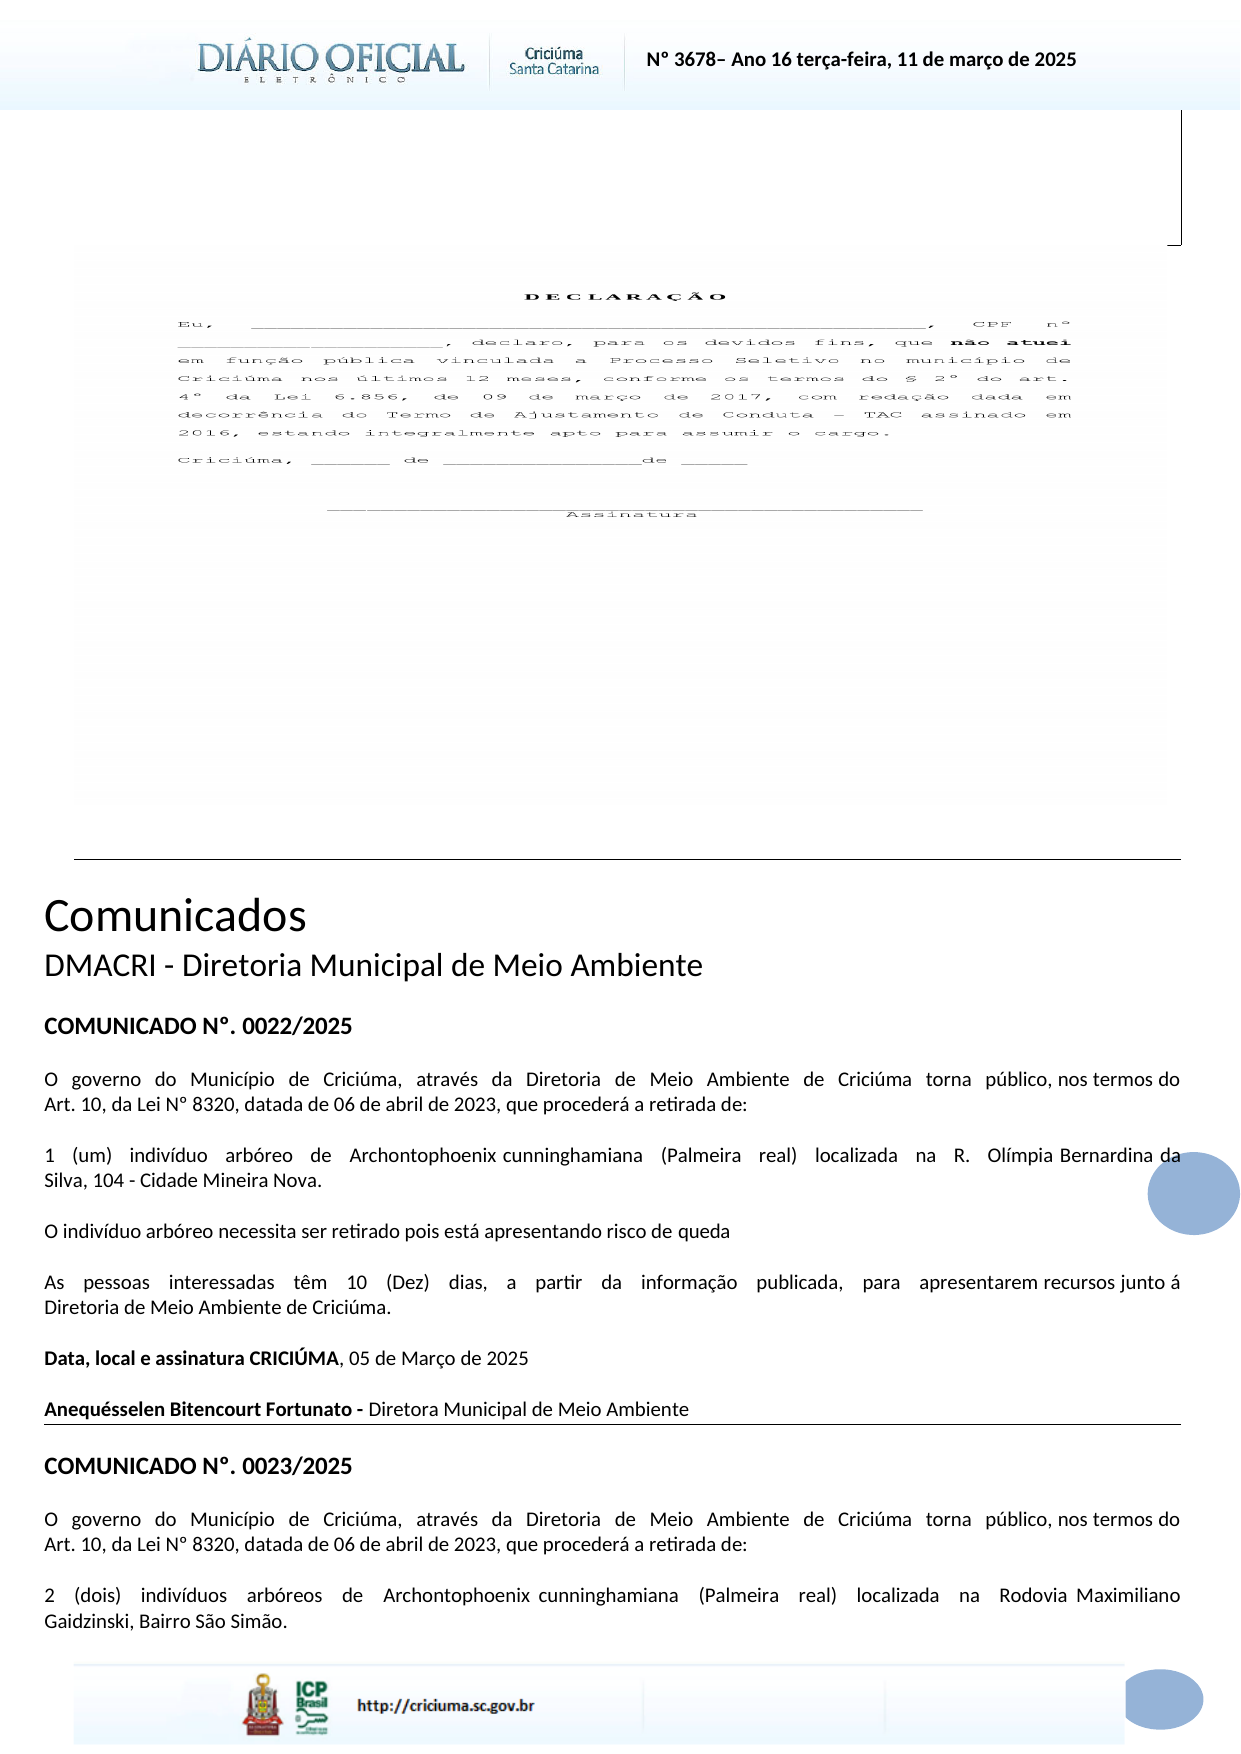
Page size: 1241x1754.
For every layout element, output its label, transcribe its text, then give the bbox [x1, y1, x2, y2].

text O governo do Município de Criciúma, através da Diretoria de Meio Ambiente de Criciúma torna público, nos termos do Art. 10, da Lei Nº 8320, datada de 06 de abril de 2023, que procederá a retirada de: [44, 1506, 1181, 1557]
text O governo do Município de Criciúma, através da Diretoria de Meio Ambiente de Criciúma torna público, nos termos do Art. 10, da Lei Nº 8320, datada de 06 de abril de 2023, que procederá a retirada de: [44, 1066, 1181, 1117]
text Anequésselen Bitencourt Fortunato - Diretora Municipal de Meio Ambiente [44, 1396, 1181, 1424]
text As pessoas interessadas têm 10 (Dez) dias, a partir da informação publicada, para apresentarem recursos junto á Diretoria de Meio Ambiente de Criciúma. [44, 1269, 1181, 1320]
text 2 (dois) indivíduos arbóreos de Archontophoenix cunninghamiana (Palmeira real) localizada na Rodovia Maximiliano Gaidzinski, Bairro São Simão. [44, 1582, 1181, 1633]
text Data, local e assinatura CRICIÚMA, 05 de Março de 2025 [44, 1345, 1181, 1371]
text 1 (um) indivíduo arbóreo de Archontophoenix cunninghamiana (Palmeira real) localizada na R. Olímpia Bernardina da Silva, 104 - Cidade Mineira Nova. [44, 1142, 1181, 1193]
text COMUNICADO Nº. 0023/2025 [44, 1450, 1181, 1481]
text Comunicados [44, 885, 1181, 944]
text COMUNICADO Nº. 0022/2025 [44, 1010, 1181, 1040]
text O indivíduo arbóreo necessita ser retirado pois está apresentando risco de queda [44, 1218, 1181, 1244]
text DMACRI - Diretoria Municipal de Meio Ambiente [44, 944, 1181, 984]
